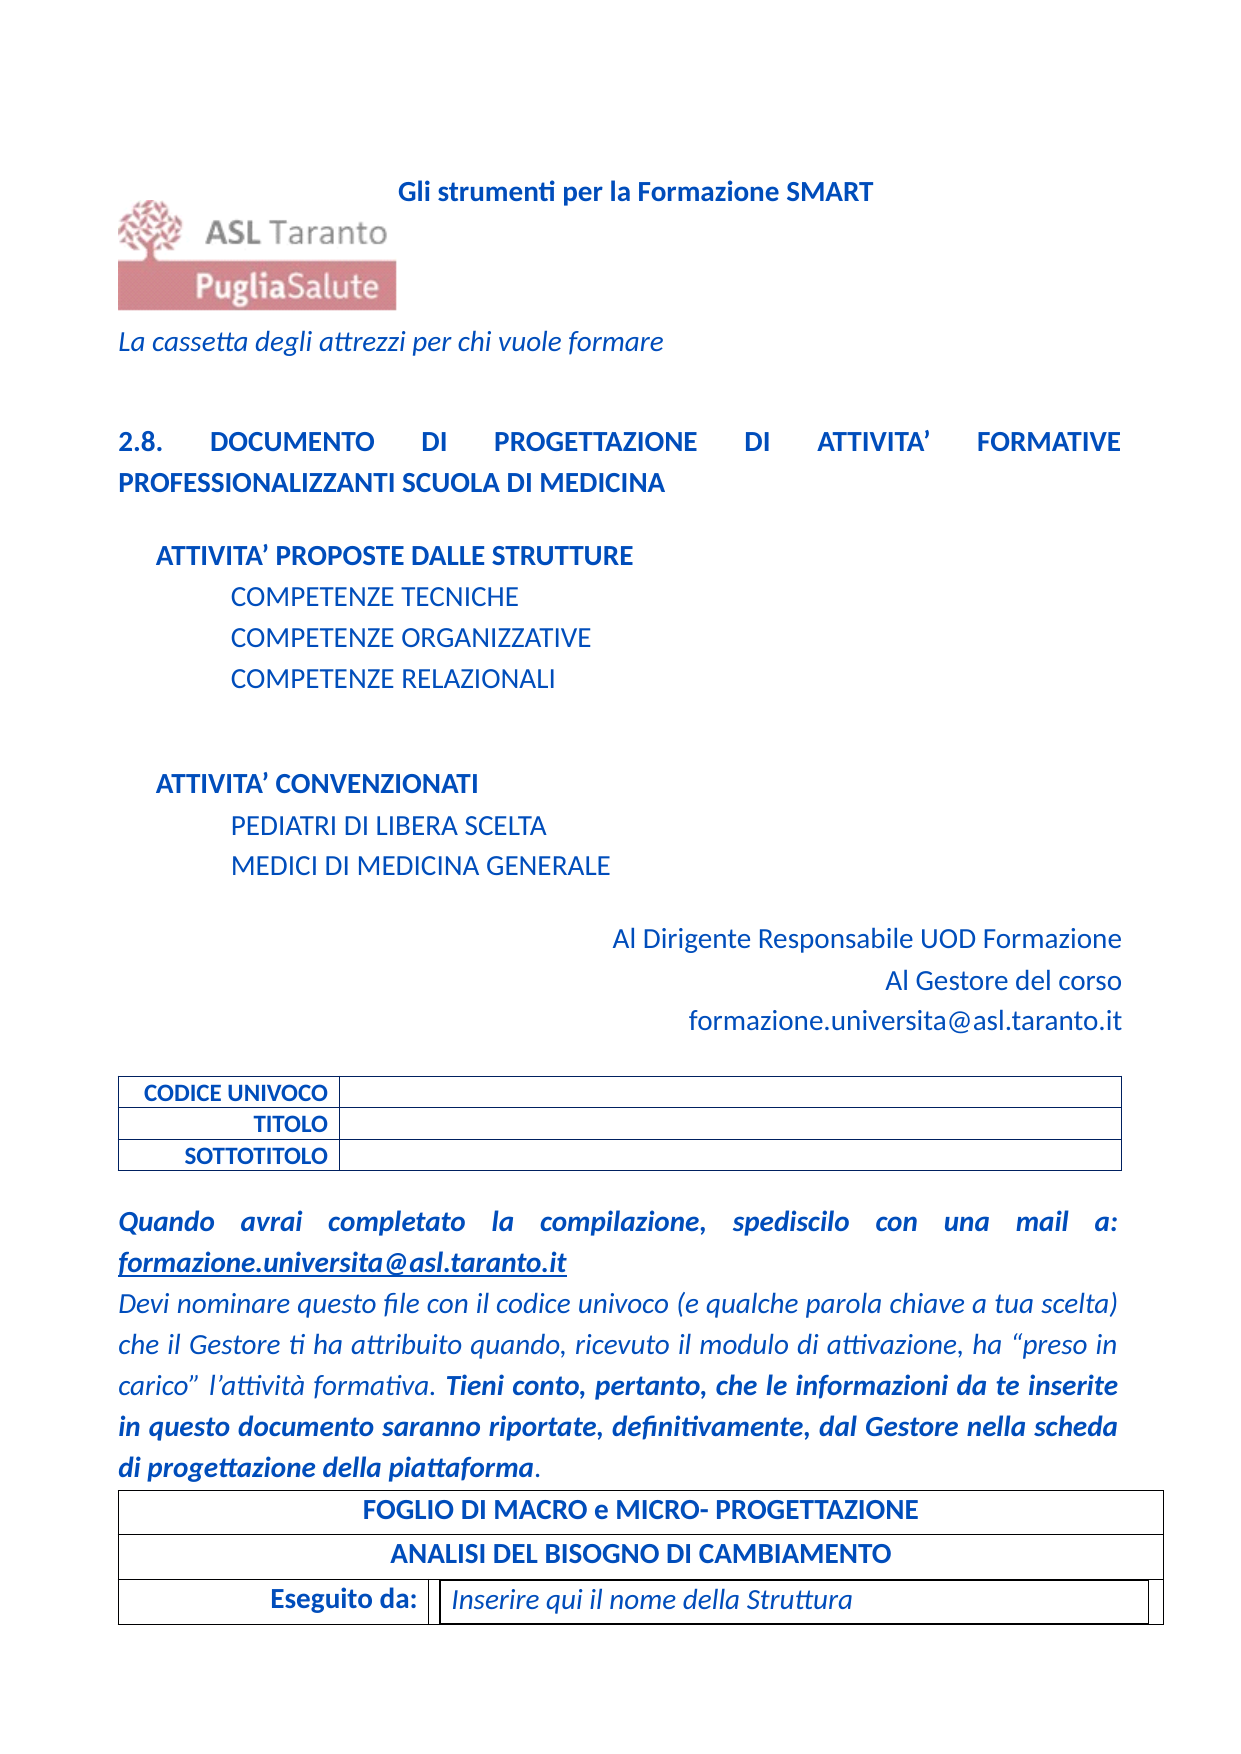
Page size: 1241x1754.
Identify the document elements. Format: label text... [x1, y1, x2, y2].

table_cell SOTTOTITOLO [119, 1140, 339, 1170]
text COMPETENZE RELAZIONALI [231, 660, 1122, 696]
table_header CODICE UNIVOCO [119, 1077, 339, 1107]
text La cassetta degli attrezzi per chi vuole formare [118, 323, 1122, 359]
text Devi nominare questo file con il codice univoco (e qualche parola chiave a tua scelta) che il Gestore ti ha attribuito quando, ricevuto il modulo di attivazione, ha “preso in carico” l’attività formativa. Tieni conto, pertanto, che le informazioni da te inserite in questo documento saranno riportate, definitivamente, dal Gestore nella scheda di progettazione della piattaforma. [118, 1285, 1122, 1485]
table_cell TITOLO [119, 1108, 339, 1139]
text Gli strumenti per la Formazione SMART [118, 173, 1122, 312]
text Al Gestore del corso [118, 962, 1122, 997]
text COMPETENZE TECNICHE [231, 578, 1122, 614]
table_cell Eseguito da: [119, 1580, 428, 1624]
text Al Dirigente Responsabile UOD Formazione [118, 921, 1122, 956]
text 2.8. DOCUMENTO DI PROGETTAZIONE DI ATTIVITA’ FORMATIVE PROFESSIONALIZZANTI SCUOLA DI MEDICINA [118, 423, 1122, 500]
text formazione.universita@asl.taranto.it [118, 1002, 1122, 1038]
text Quando avrai completato la compilazione, spediscilo con una mail a: formazione.universita@asl.taranto.it [118, 1203, 1122, 1280]
text COMPETENZE ORGANIZZATIVE [231, 619, 1122, 655]
text PEDIATRI DI LIBERA SCELTA [231, 807, 1122, 842]
table_cell [429, 1580, 439, 1624]
table_header [340, 1077, 1121, 1107]
table_header Inserire qui il nome della Struttura [441, 1581, 1148, 1623]
table_cell ANALISI DEL BISOGNO DI CAMBIAMENTO [119, 1535, 1163, 1579]
table_cell [340, 1140, 1121, 1170]
text ATTIVITA’ CONVENZIONATI [156, 766, 1122, 801]
table_header FOGLIO DI MACRO e MICRO- PROGETTAZIONE [119, 1491, 1163, 1534]
table_cell [1149, 1580, 1163, 1624]
text MEDICI DI MEDICINA GENERALE [231, 847, 1122, 883]
table_cell [340, 1108, 1121, 1139]
text ATTIVITA’ PROPOSTE DALLE STRUTTURE [156, 537, 1122, 573]
